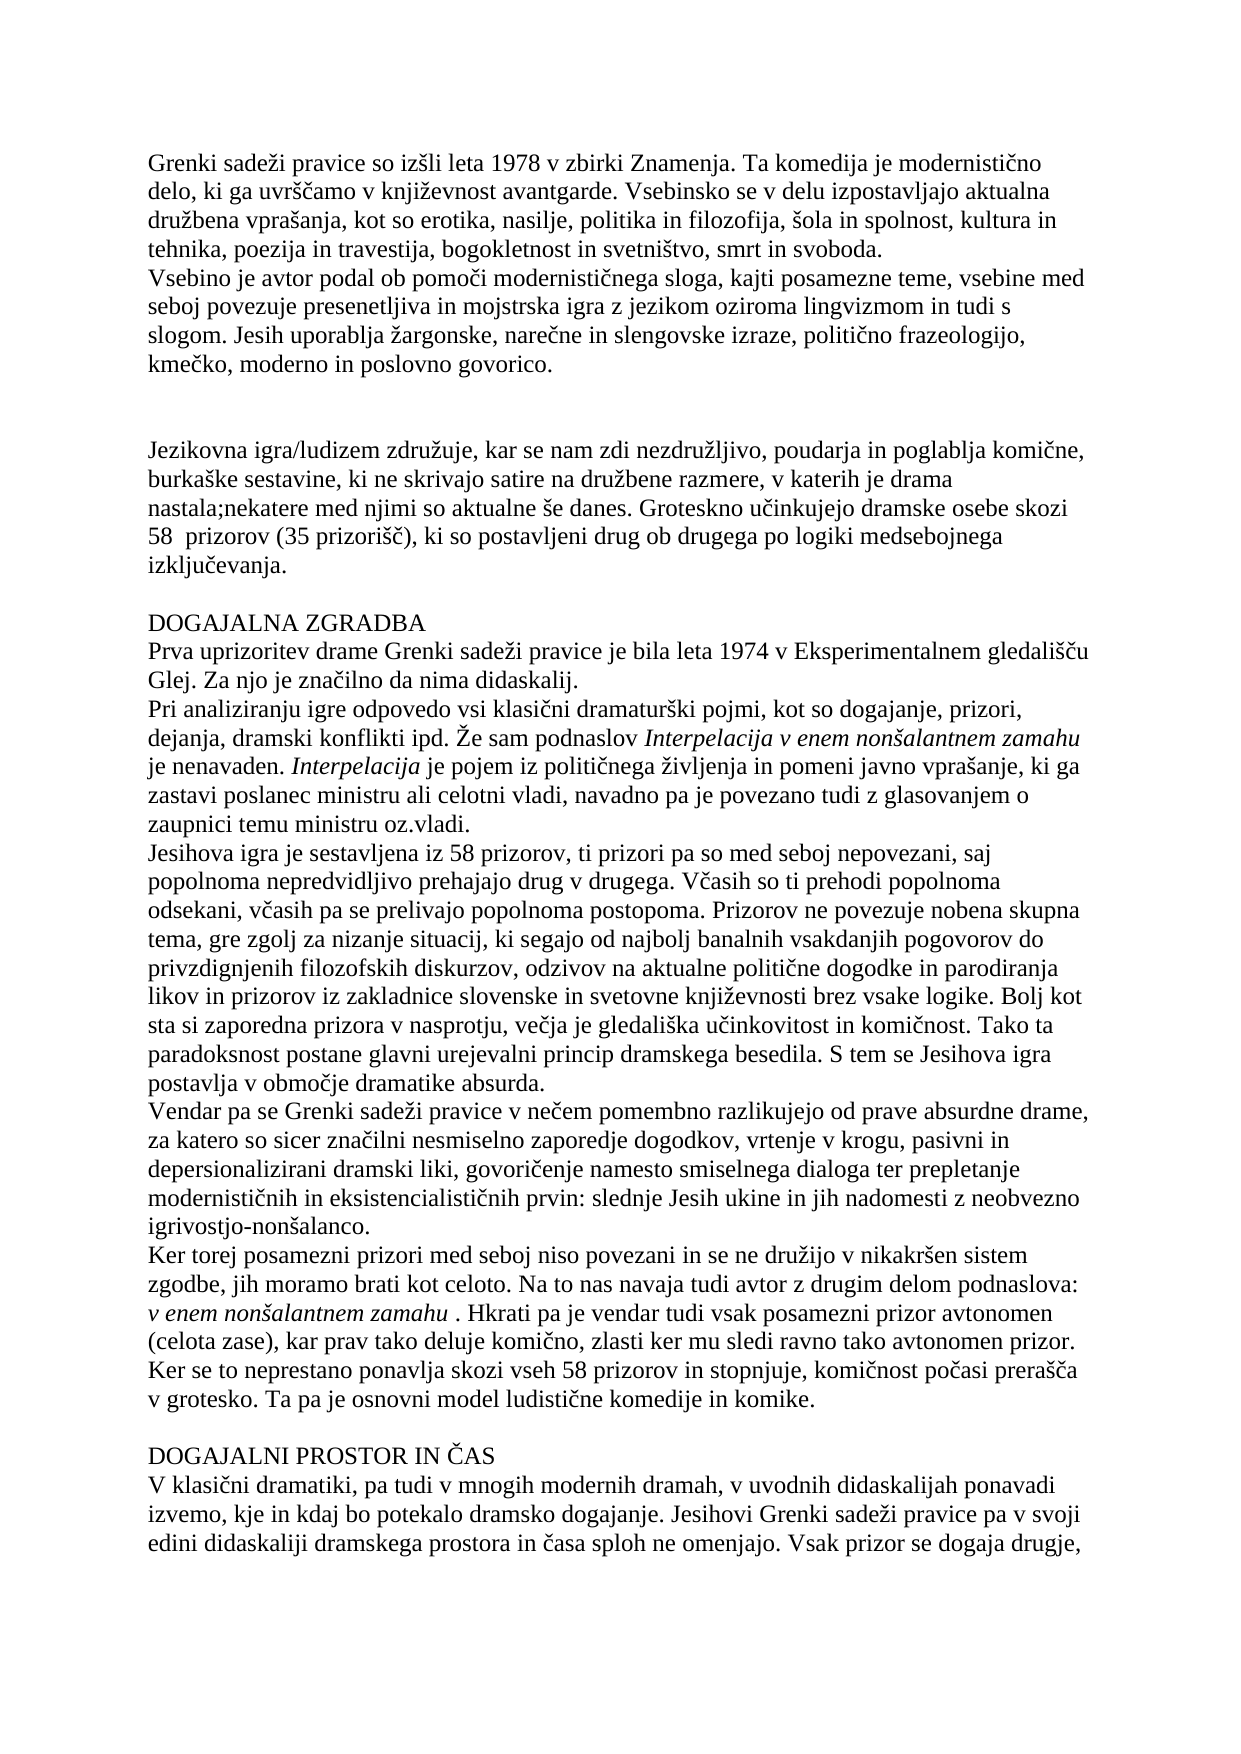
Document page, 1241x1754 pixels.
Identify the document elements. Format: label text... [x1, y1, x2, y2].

text Ker torej posamezni prizori med seboj niso povezani in se ne družijo v nikakršen sistem zgodbe, jih moramo brati kot celoto. Na to nas navaja tudi avtor z drugim delom podnaslova: [148, 1240, 1093, 1298]
text V klasični dramatiki, pa tudi v mnogih modernih dramah, v uvodnih didaskalijah ponavadi izvemo, kje in kdaj bo potekalo dramsko dogajanje. Jesihovi Grenki sadeži pravice pa v svoji edini didaskaliji dramskega prostora in časa sploh ne omenjajo. Vsak prizor se dogaja drugje, [148, 1470, 1093, 1556]
text Vendar pa se Grenki sadeži pravice v nečem pomembno razlikujejo od prave absurdne drame, za katero so sicer značilni nesmiselno zaporedje dogodkov, vrtenje v krogu, pasivni in depersionalizirani dramski liki, govoričenje namesto smiselnega dialoga ter prepletanje modernističnih in eksistencialističnih prvin: slednje Jesih ukine in jih nadomesti z neobvezno igrivostjo-nonšalanco. [148, 1096, 1093, 1240]
text DOGAJALNA ZGRADBA [148, 608, 1093, 636]
text Jezikovna igra/ludizem združuje, kar se nam zdi nezdružljivo, poudarja in poglablja komične, burkaške sestavine, ki ne skrivajo satire na družbene razmere, v katerih je drama nastala;nekatere med njimi so aktualne še danes. Groteskno učinkujejo dramske osebe skozi 58 prizorov (35 prizorišč), ki so postavljeni drug ob drugega po logiki medsebojnega izključevanja. [148, 435, 1093, 579]
text je nenavaden. Interpelacija je pojem iz političnega življenja in pomeni javno vprašanje, ki ga zastavi poslanec ministru ali celotni vladi, navadno pa je povezano tudi z glasovanjem o zaupnici temu ministru oz.vladi. [148, 751, 1093, 838]
text v enem nonšalantnem zamahu . Hkrati pa je vendar tudi vsak posamezni prizor avtonomen (celota zase), kar prav tako deluje komično, zlasti ker mu sledi ravno tako avtonomen prizor. Ker se to neprestano ponavlja skozi vseh 58 prizorov in stopnjuje, komičnost počasi prerašča v grotesko. Ta pa je osnovni model ludistične komedije in komike. [148, 1298, 1093, 1413]
text Grenki sadeži pravice so izšli leta 1978 v zbirki Znamenja. Ta komedija je modernistično delo, ki ga uvrščamo v književnost avantgarde. Vsebinsko se v delu izpostavljajo aktualna družbena vprašanja, kot so erotika, nasilje, politika in filozofija, šola in spolnost, kultura in tehnika, poezija in travestija, bogokletnost in svetništvo, smrt in svoboda. [148, 148, 1093, 263]
text DOGAJALNI PROSTOR IN ČAS [148, 1441, 1093, 1470]
text Prva uprizoritev drame Grenki sadeži pravice je bila leta 1974 v Eksperimentalnem gledališču Glej. Za njo je značilno da nima didaskalij. [148, 636, 1093, 694]
text Vsebino je avtor podal ob pomoči modernističnega sloga, kajti posamezne teme, vsebine med seboj povezuje presenetljiva in mojstrska igra z jezikom oziroma lingvizmom in tudi s slogom. Jesih uporablja žargonske, narečne in slengovske izraze, politično frazeologijo, kmečko, moderno in poslovno govorico. [148, 263, 1093, 378]
text Pri analiziranju igre odpovedo vsi klasični dramaturški pojmi, kot so dogajanje, prizori, dejanja, dramski konflikti ipd. Že sam podnaslov Interpelacija v enem nonšalantnem zamahu [148, 694, 1093, 751]
text Jesihova igra je sestavljena iz 58 prizorov, ti prizori pa so med seboj nepovezani, saj popolnoma nepredvidljivo prehajajo drug v drugega. Včasih so ti prehodi popolnoma odsekani, včasih pa se prelivajo popolnoma postopoma. Prizorov ne povezuje nobena skupna tema, gre zgolj za nizanje situacij, ki segajo od najbolj banalnih vsakdanjih pogovorov do privzdignjenih filozofskih diskurzov, odzivov na aktualne politične dogodke in parodiranja likov in prizorov iz zakladnice slovenske in svetovne književnosti brez vsake logike. Bolj kot sta si zaporedna prizora v nasprotju, večja je gledališka učinkovitost in komičnost. Tako ta paradoksnost postane glavni urejevalni princip dramskega besedila. S tem se Jesihova igra postavlja v območje dramatike absurda. [148, 838, 1093, 1096]
